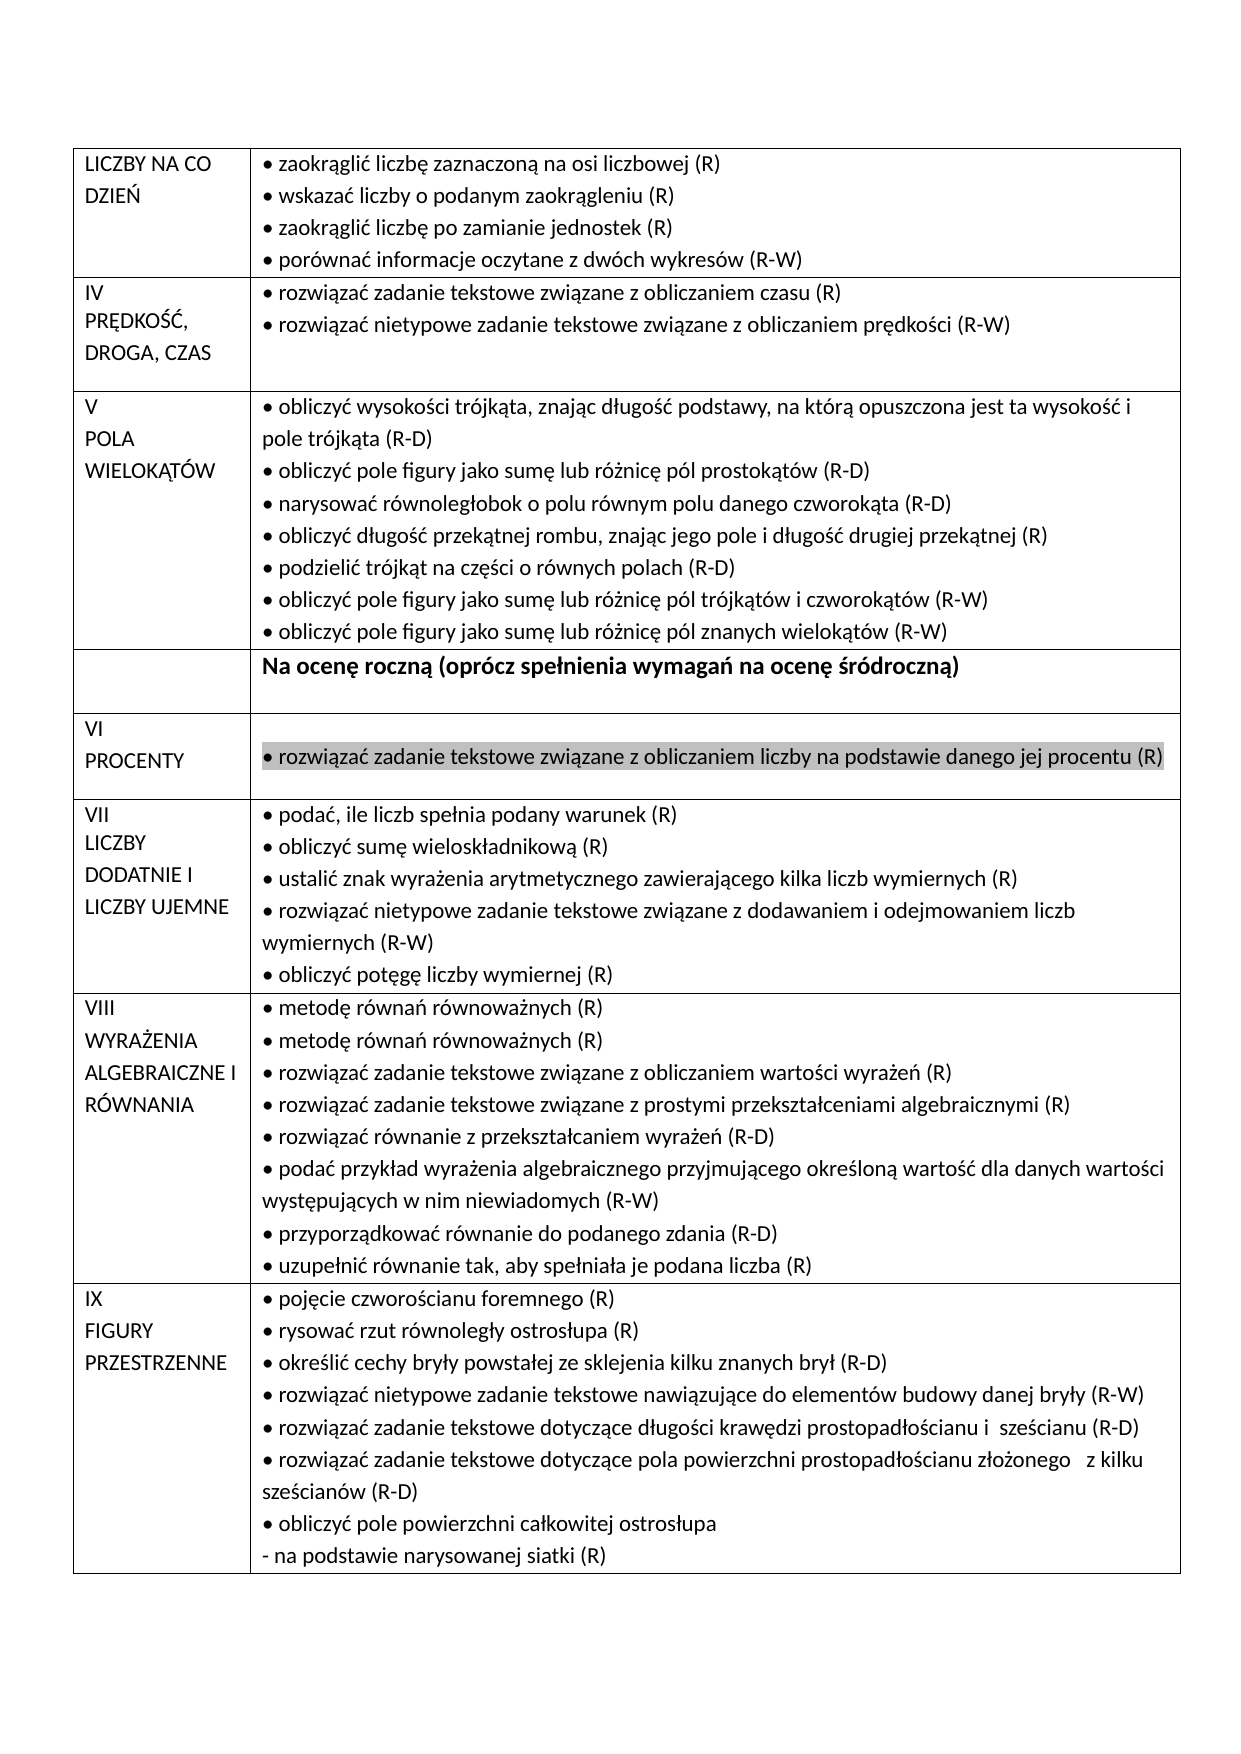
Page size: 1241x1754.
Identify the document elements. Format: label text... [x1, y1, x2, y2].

table_cell • rozwiązać zadanie tekstowe związane z obliczaniem liczby na podstawie danego jej procentu (R) [251, 714, 1180, 799]
table_cell VII LICZBY DODATNIE I LICZBY UJEMNE [74, 800, 250, 992]
table_cell • zaokrąglić liczbę zaznaczoną na osi liczbowej (R) • wskazać liczby o podanym zaokrągleniu (R) • zaokrąglić liczbę po zamianie jednostek (R) • porównać informacje oczytane z dwóch wykresów (R-W) [251, 149, 1180, 277]
table_cell • metodę równań równoważnych (R) • metodę równań równoważnych (R) • rozwiązać zadanie tekstowe związane z obliczaniem wartości wyrażeń (R) • rozwiązać zadanie tekstowe związane z prostymi przekształceniami algebraicznymi (R) • rozwiązać równanie z przekształcaniem wyrażeń (R-D) • podać przykład wyrażenia algebraicznego przyjmującego określoną wartość dla danych wartości występujących w nim niewiadomych (R-W) • przyporządkować równanie do podanego zdania (R-D) • uzupełnić równanie tak, aby spełniała je podana liczba (R) [251, 994, 1180, 1283]
table_cell VIII WYRAŻENIA ALGEBRAICZNE I RÓWNANIA [74, 994, 250, 1283]
table_cell • rozwiązać zadanie tekstowe związane z obliczaniem czasu (R) • rozwiązać nietypowe zadanie tekstowe związane z obliczaniem prędkości (R-W) [251, 278, 1180, 391]
table_cell IX FIGURY PRZESTRZENNE [74, 1284, 250, 1573]
table_cell VI PROCENTY [74, 714, 250, 799]
table_cell [74, 650, 250, 713]
table_cell LICZBY NA CO DZIEŃ [74, 149, 250, 277]
table_cell • podać, ile liczb spełnia podany warunek (R) • obliczyć sumę wieloskładnikową (R) • ustalić znak wyrażenia arytmetycznego zawierającego kilka liczb wymiernych (R) • rozwiązać nietypowe zadanie tekstowe związane z dodawaniem i odejmowaniem liczb wymiernych (R-W) • obliczyć potęgę liczby wymiernej (R) [251, 800, 1180, 992]
table_cell • pojęcie czworościanu foremnego (R) • rysować rzut równoległy ostrosłupa (R) • określić cechy bryły powstałej ze sklejenia kilku znanych brył (R-D) • rozwiązać nietypowe zadanie tekstowe nawiązujące do elementów budowy danej bryły (R-W) • rozwiązać zadanie tekstowe dotyczące długości krawędzi prostopadłościanu i sześcianu (R-D) • rozwiązać zadanie tekstowe dotyczące pola powierzchni prostopadłościanu złożonego z kilku sześcianów (R-D) • obliczyć pole powierzchni całkowitej ostrosłupa - na podstawie narysowanej siatki (R) [251, 1284, 1180, 1573]
table_cell IV PRĘDKOŚĆ, DROGA, CZAS [74, 278, 250, 391]
table_cell • obliczyć wysokości trójkąta, znając długość podstawy, na którą opuszczona jest ta wysokość i pole trójkąta (R-D) • obliczyć pole figury jako sumę lub różnicę pól prostokątów (R-D) • narysować równoległobok o polu równym polu danego czworokąta (R-D) • obliczyć długość przekątnej rombu, znając jego pole i długość drugiej przekątnej (R) • podzielić trójkąt na części o równych polach (R-D) • obliczyć pole figury jako sumę lub różnicę pól trójkątów i czworokątów (R-W) • obliczyć pole figury jako sumę lub różnicę pól znanych wielokątów (R-W) [251, 392, 1180, 649]
table_cell Na ocenę roczną (oprócz spełnienia wymagań na ocenę śródroczną) [251, 650, 1180, 713]
table_cell V POLA WIELOKĄTÓW [74, 392, 250, 649]
